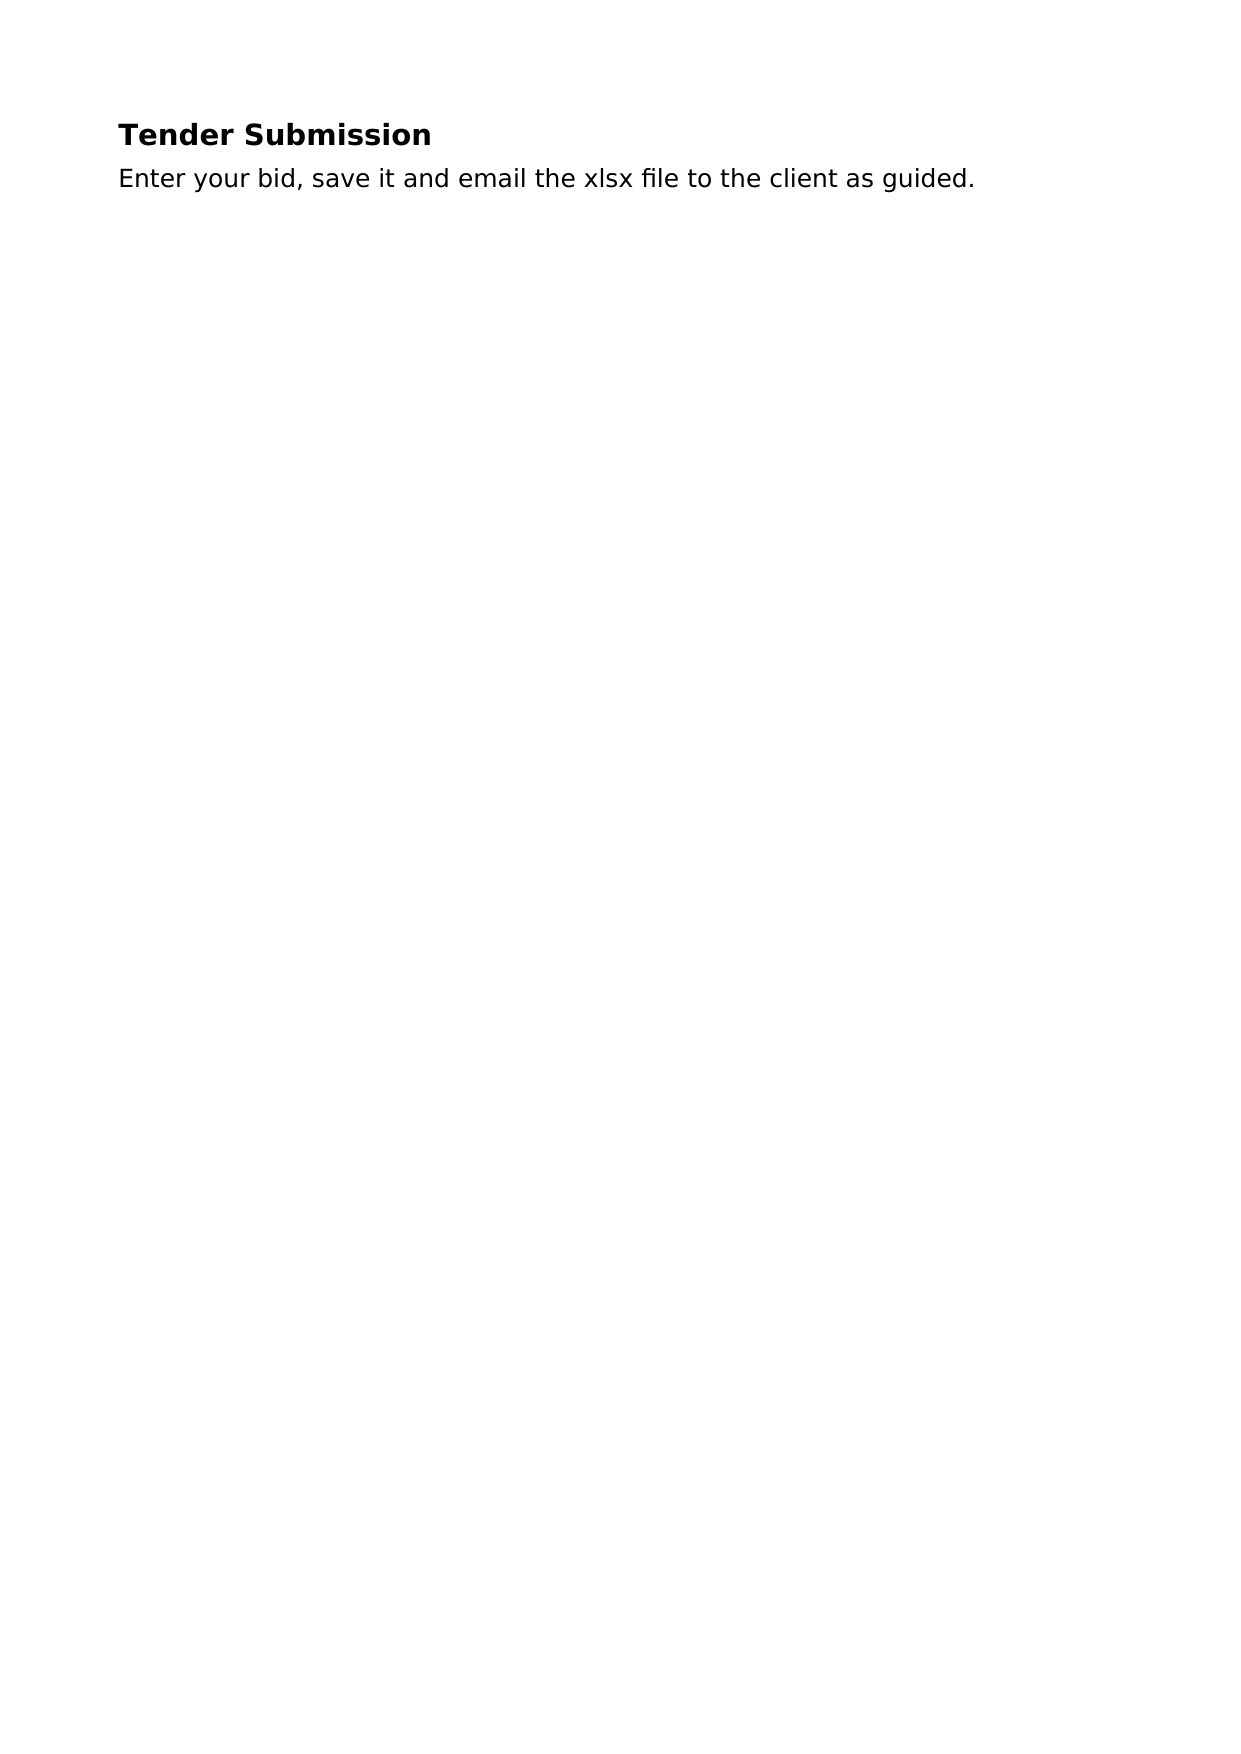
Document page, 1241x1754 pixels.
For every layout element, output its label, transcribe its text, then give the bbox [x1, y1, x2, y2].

text Enter your bid, save it and email the xlsx file to the client as guided. [118, 164, 1122, 194]
subtitle Tender Submission [118, 118, 1122, 152]
